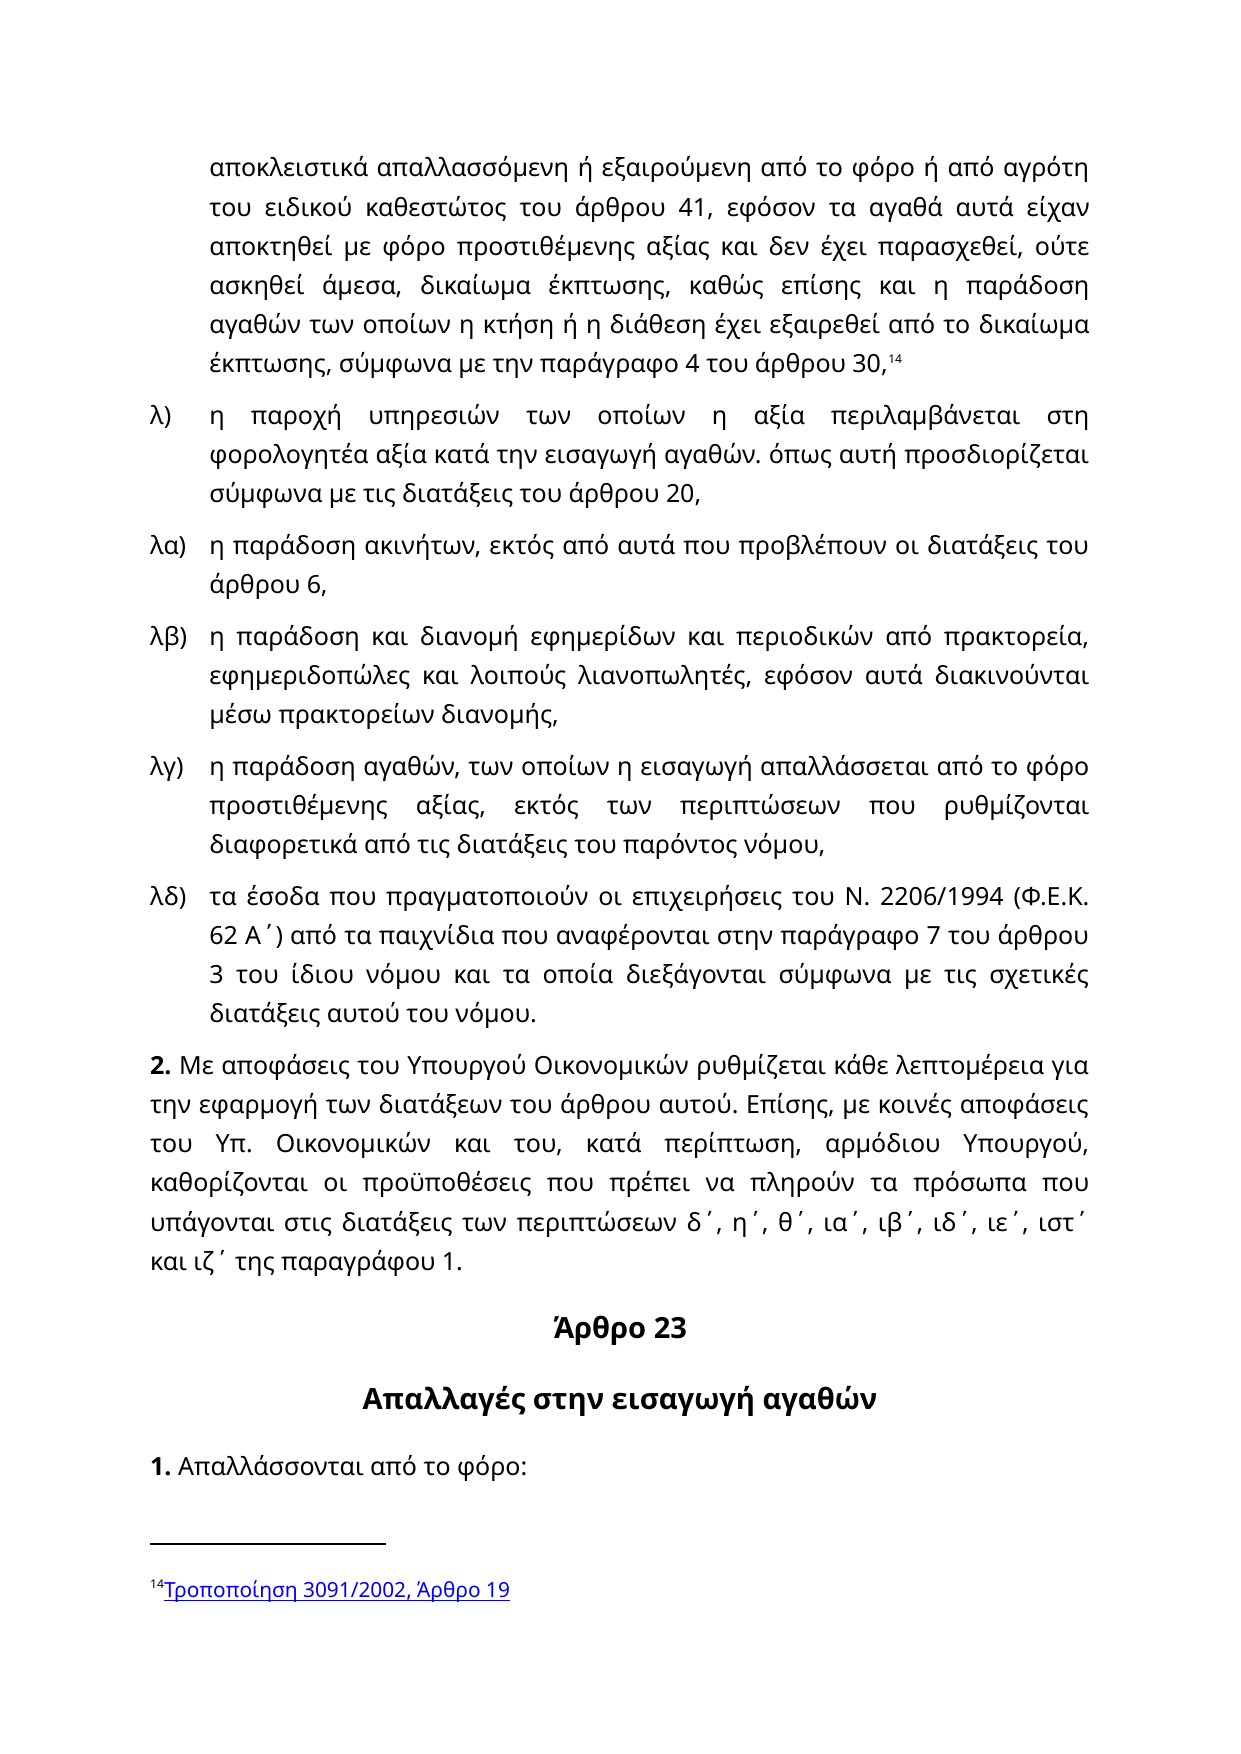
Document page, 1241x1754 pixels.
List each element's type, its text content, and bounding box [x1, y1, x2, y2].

text 2. Με αποφάσεις του Υπουργού Οικονομικών ρυθμίζεται κάθε λεπτομέρεια για την εφαρμογή των διατάξεων του άρθρου αυτού. Επίσης, με κοινές αποφάσεις του Υπ. Οικονομικών και του, κατά περίπτωση, αρμόδιου Υπουργού, καθορίζονται οι προϋποθέσεις που πρέπει να πληρούν τα πρόσωπα που υπάγονται στις διατάξεις των περιπτώσεων δ΄, η΄, θ΄, ια΄, ιβ΄, ιδ΄, ιε΄, ιστ΄ και ιζ΄ της παραγράφου 1. [150, 1047, 1090, 1277]
subtitle Άρθρο 23 [150, 1307, 1090, 1347]
subtitle Απαλλαγές στην εισαγωγή αγαθών [150, 1378, 1090, 1418]
text 1. Απαλλάσσονται από το φόρο: [150, 1449, 1090, 1483]
list λδ) τα έσοδα που πραγματοποιούν οι επιχειρήσεις του Ν. 2206/1994 (Φ.Ε.Κ. 62 Α΄) από τα παιχνίδια που αναφέρονται στην παράγραφο 7 του άρθρου 3 του ίδιου νόμου και τα οποία διεξάγονται σύμφωνα με τις σχετικές διατάξεις αυτού του νόμου. [150, 878, 1090, 1030]
list λγ) η παράδοση αγαθών, των οποίων η εισαγωγή απαλλάσσεται από το φόρο προστιθέμενης αξίας, εκτός των περιπτώσεων που ρυθμίζονται διαφορετικά από τις διατάξεις του παρόντος νόμου, [150, 748, 1090, 861]
text Τροποποίηση 3091/2002, Άρθρο 19 [150, 1576, 1090, 1604]
list λ) η παροχή υπηρεσιών των οποίων η αξία περιλαμβάνεται στη φορολογητέα αξία κατά την εισαγωγή αγαθών. όπως αυτή προσδιορίζεται σύμφωνα με τις διατάξεις του άρθρου 20, [150, 397, 1090, 510]
list λβ) η παράδοση και διανομή εφημερίδων και περιοδικών από πρακτορεία, εφημεριδοπώλες και λοιπούς λιανοπωλητές, εφόσον αυτά διακινούνται μέσω πρακτορείων διανομής, [150, 618, 1090, 731]
list λα) η παράδοση ακινήτων, εκτός από αυτά που προβλέπουν οι διατάξεις του άρθρου 6, [150, 527, 1090, 601]
list αποκλειστικά απαλλασσόμενη ή εξαιρούμενη από το φόρο ή από αγρότη του ειδικού καθεστώτος του άρθρου 41, εφόσον τα αγαθά αυτά είχαν αποκτηθεί με φόρο προστιθέμενης αξίας και δεν έχει παρασχεθεί, ούτε ασκηθεί άμεσα, δικαίωμα έκπτωσης, καθώς επίσης και η παράδοση αγαθών των οποίων η κτήση ή η διάθεση έχει εξαιρεθεί από το δικαίωμα έκπτωσης, σύμφωνα με την παράγραφο 4 του άρθρου 30, [150, 150, 1090, 380]
